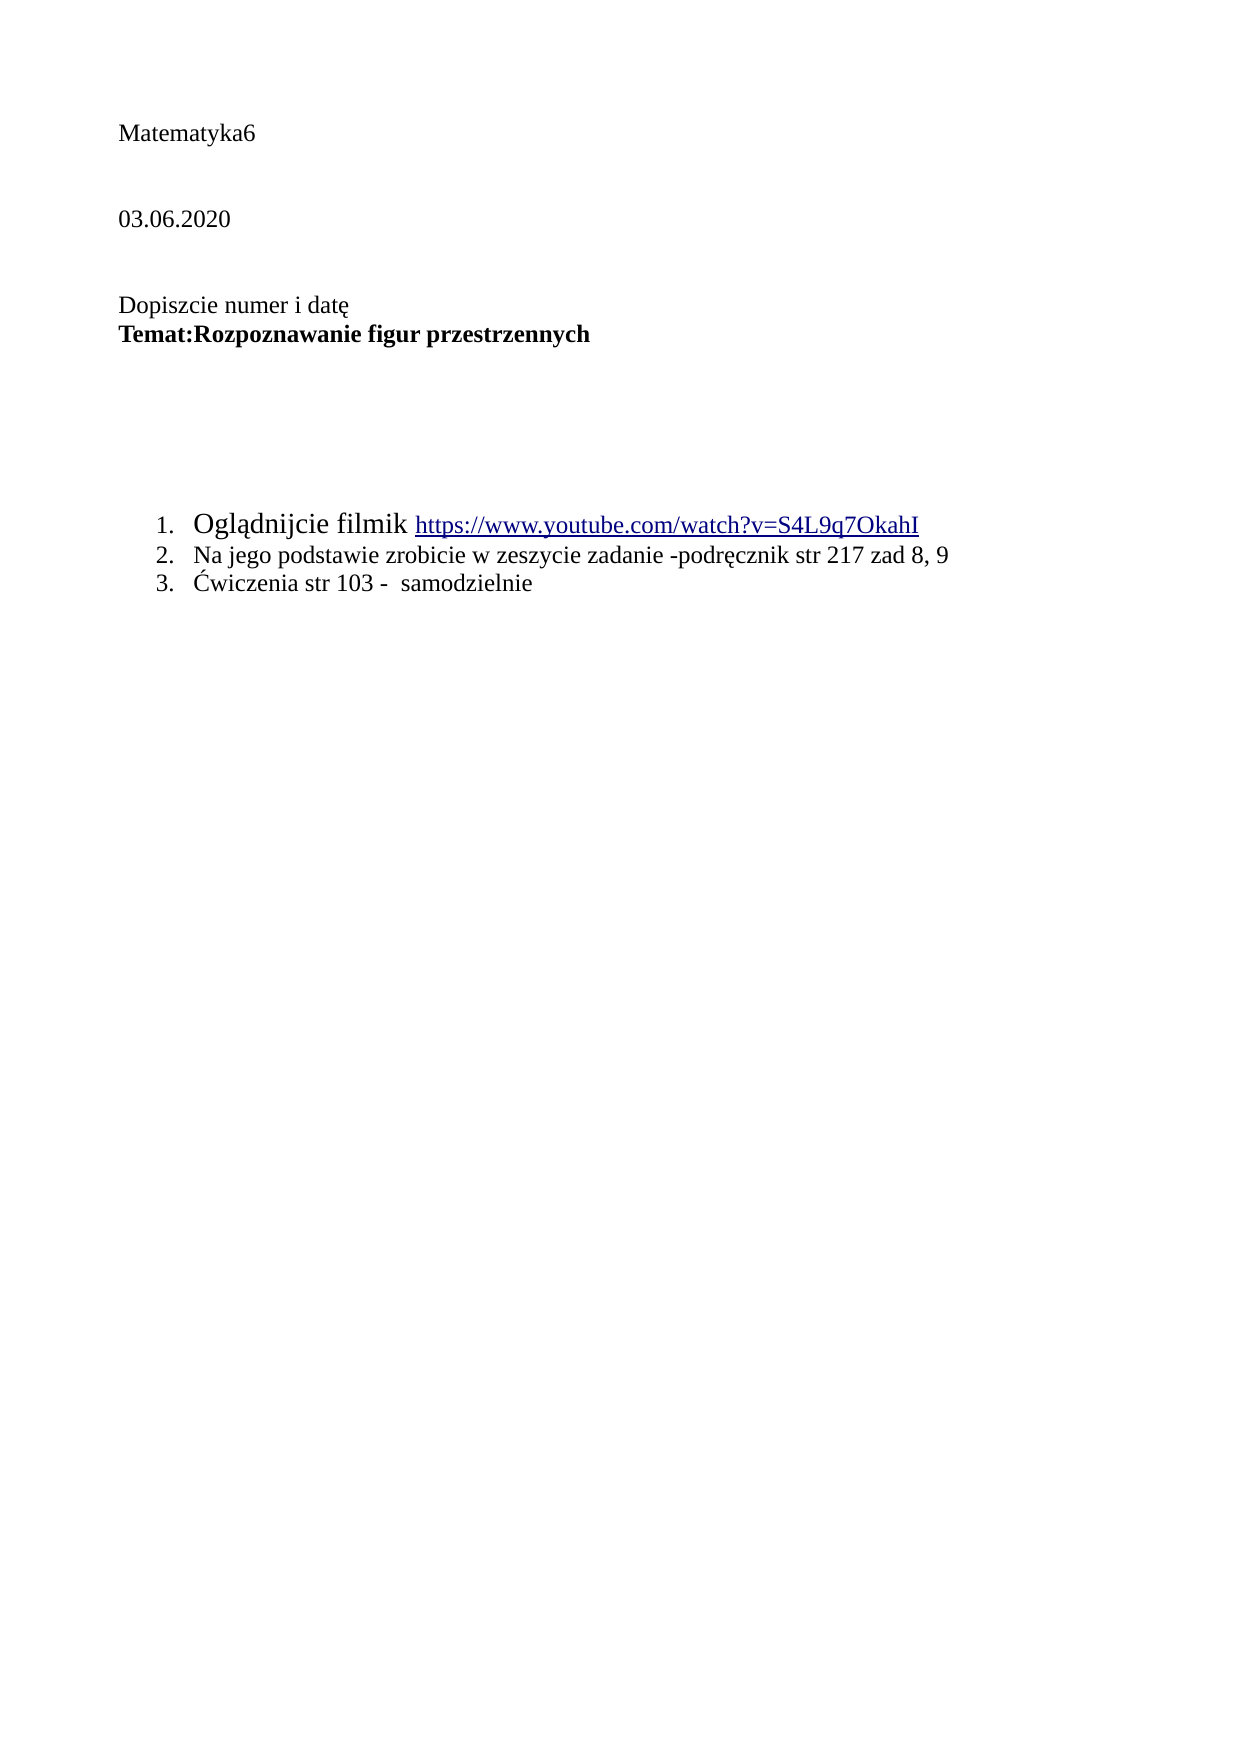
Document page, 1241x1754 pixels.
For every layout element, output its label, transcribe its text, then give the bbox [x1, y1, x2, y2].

text Dopiszcie numer i datę [118, 291, 1122, 319]
list Ćwiczenia str 103 - samodzielnie [156, 568, 1122, 597]
text 03.06.2020 [118, 204, 1122, 233]
text Temat:Rozpoznawanie figur przestrzennych [118, 319, 1122, 348]
list Oglądnijcie filmik https://www.youtube.com/watch?v=S4L9q7OkahI [156, 506, 1122, 540]
list Na jego podstawie zrobicie w zeszycie zadanie -podręcznik str 217 zad 8, 9 [156, 540, 1122, 568]
text Matematyka6 [118, 118, 1122, 147]
